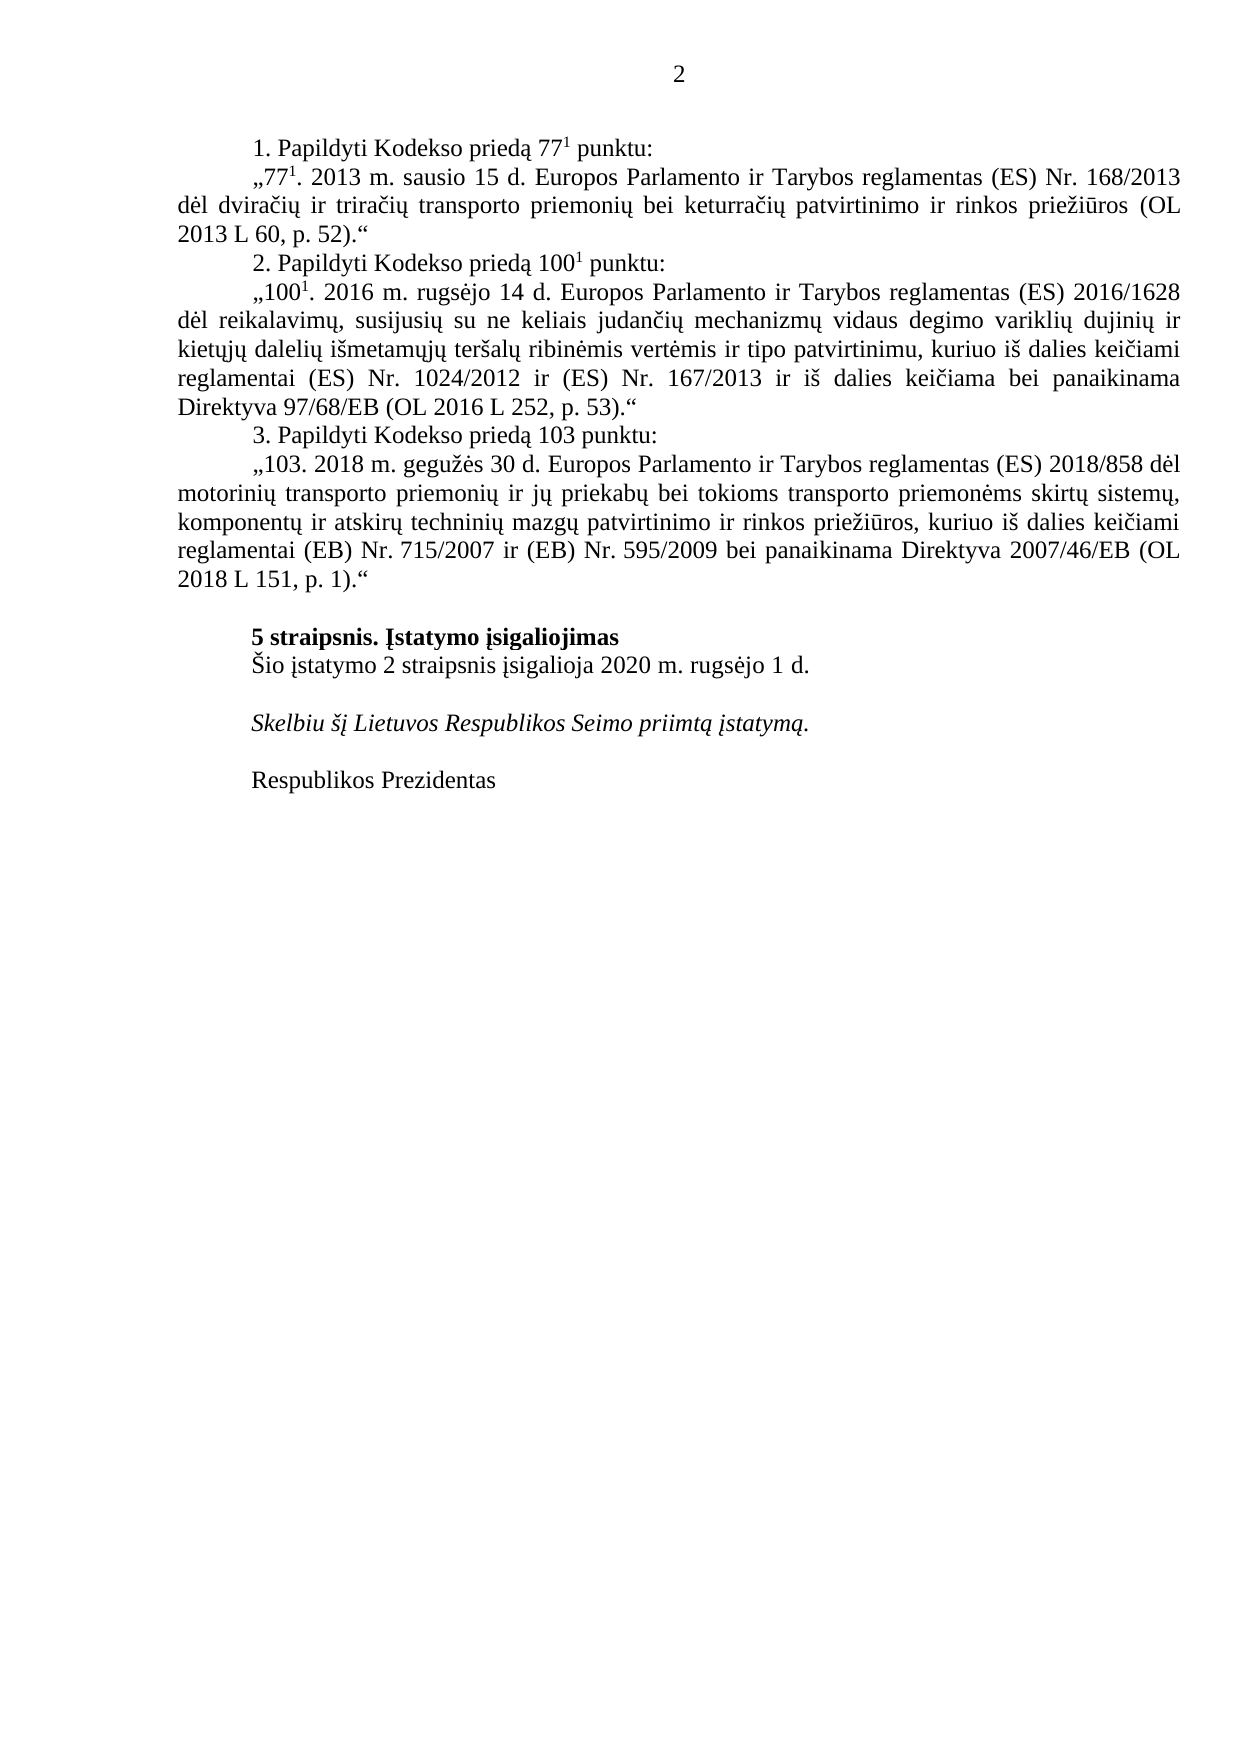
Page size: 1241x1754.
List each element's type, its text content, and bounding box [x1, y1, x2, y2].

text 2. Papildyti Kodekso priedą 1001 punktu: [177, 248, 1181, 277]
text Šio įstatymo 2 straipsnis įsigalioja 2020 m. rugsėjo 1 d. [177, 650, 1181, 679]
text „1001. 2016 m. rugsėjo 14 d. Europos Parlamento ir Tarybos reglamentas (ES) 2016/1628 dėl reikalavimų, susijusių su ne keliais judančių mechanizmų vidaus degimo variklių dujinių ir kietųjų dalelių išmetamųjų teršalų ribinėmis vertėmis ir tipo patvirtinimu, kuriuo iš dalies keičiami reglamentai (ES) Nr. 1024/2012 ir (ES) Nr. 167/2013 ir iš dalies keičiama bei panaikinama Direktyva 97/68/EB (OL 2016 L 252, p. 53).“ [177, 277, 1181, 420]
text 5 straipsnis. Įstatymo įsigaliojimas [177, 622, 1181, 650]
text 1. Papildyti Kodekso priedą 771 punktu: [177, 133, 1181, 162]
text „103. 2018 m. gegužės 30 d. Europos Parlamento ir Tarybos reglamentas (ES) 2018/858 dėl motorinių transporto priemonių ir jų priekabų bei tokioms transporto priemonėms skirtų sistemų, komponentų ir atskirų techninių mazgų patvirtinimo ir rinkos priežiūros, kuriuo iš dalies keičiami reglamentai (EB) Nr. 715/2007 ir (EB) Nr. 595/2009 bei panaikinama Direktyva 2007/46/EB (OL 2018 L 151, p. 1).“ [177, 449, 1181, 593]
text 3. Papildyti Kodekso priedą 103 punktu: [177, 420, 1181, 449]
text Skelbiu šį Lietuvos Respublikos Seimo priimtą įstatymą. [177, 708, 1181, 737]
text „771. 2013 m. sausio 15 d. Europos Parlamento ir Tarybos reglamentas (ES) Nr. 168/2013 dėl dviračių ir triračių transporto priemonių bei keturračių patvirtinimo ir rinkos priežiūros (OL 2013 L 60, p. 52).“ [177, 162, 1181, 248]
text Respublikos Prezidentas [177, 765, 1181, 794]
